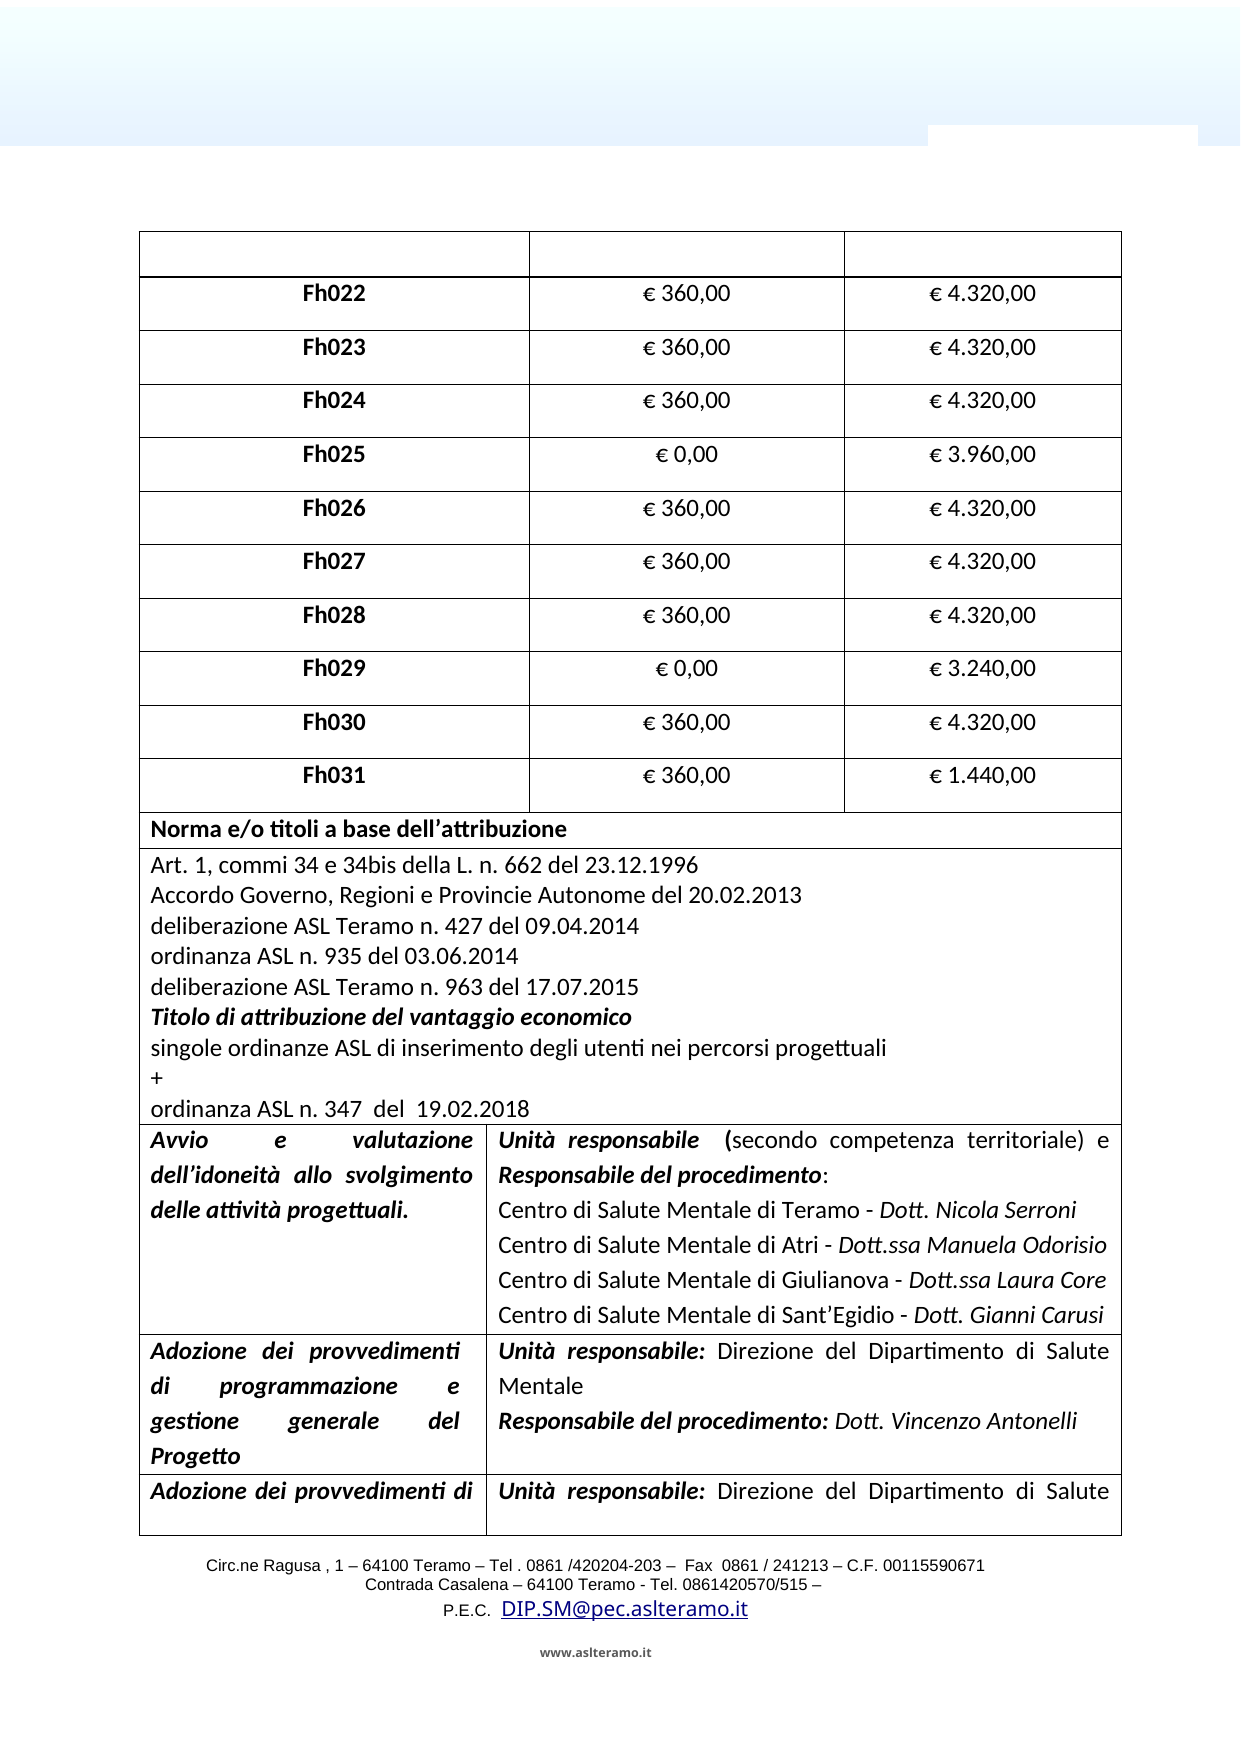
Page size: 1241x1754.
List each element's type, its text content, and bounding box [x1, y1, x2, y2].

table_cell € 360,00 [530, 759, 844, 812]
table_cell Fh031 [140, 759, 529, 812]
table_cell Avvio e valutazione dell’idoneità allo svolgimento delle attività progettuali. [140, 1125, 486, 1334]
table_cell € 360,00 [530, 706, 844, 758]
table_cell € 3.240,00 [845, 652, 1121, 705]
table_cell Fh022 [140, 278, 529, 330]
table_cell Fh024 [140, 385, 529, 437]
table_cell [530, 232, 844, 276]
table_cell € 360,00 [530, 599, 844, 651]
table_cell Fh029 [140, 652, 529, 705]
table_cell [845, 232, 1121, 276]
table_cell € 360,00 [530, 492, 844, 544]
table_cell Adozione dei provvedimenti di [140, 1475, 486, 1535]
table_cell Unità responsabile: Direzione del Dipartimento di Salute Mentale Responsabile del procedimento: Dott. Vincenzo Antonelli [487, 1335, 1121, 1474]
table_cell € 4.320,00 [845, 385, 1121, 437]
table_cell € 360,00 [530, 331, 844, 383]
table_cell € 0,00 [530, 438, 844, 491]
table_cell € 4.320,00 [845, 545, 1121, 598]
table_cell Adozione dei provvedimenti di programmazione e gestione generale del Progetto [140, 1335, 486, 1474]
table_cell € 4.320,00 [845, 492, 1121, 544]
table_cell Unità responsabile (secondo competenza territoriale) e Responsabile del procedimento: Centro di Salute Mentale di Teramo - Dott. Nicola Serroni Centro di Salute Mentale di Atri - Dott.ssa Manuela Odorisio Centro di Salute Mentale di Giulianova - Dott.ssa Laura Core Centro di Salute Mentale di Sant’Egidio - Dott. Gianni Carusi [487, 1125, 1121, 1334]
table_cell Fh023 [140, 331, 529, 383]
table_cell Fh028 [140, 599, 529, 651]
table_cell € 0,00 [530, 652, 844, 705]
table_cell Fh025 [140, 438, 529, 491]
table_cell € 4.320,00 [845, 706, 1121, 758]
table_cell € 3.960,00 [845, 438, 1121, 491]
table_cell € 4.320,00 [845, 278, 1121, 330]
table_cell [140, 232, 529, 276]
table_cell € 360,00 [530, 278, 844, 330]
table_cell € 4.320,00 [845, 599, 1121, 651]
table_cell Fh026 [140, 492, 529, 544]
table_cell € 360,00 [530, 385, 844, 437]
table_cell Norma e/o titoli a base dell’attribuzione [140, 813, 1121, 848]
table_cell Fh027 [140, 545, 529, 598]
table_cell € 1.440,00 [845, 759, 1121, 812]
table_cell € 4.320,00 [845, 331, 1121, 383]
table_cell Unità responsabile: Direzione del Dipartimento di Salute [487, 1475, 1121, 1535]
table_cell Art. 1, commi 34 e 34bis della L. n. 662 del 23.12.1996 Accordo Governo, Regioni e Provincie Autonome del 20.02.2013 deliberazione ASL Teramo n. 427 del 09.04.2014 ordinanza ASL n. 935 del 03.06.2014 deliberazione ASL Teramo n. 963 del 17.07.2015 Titolo di attribuzione del vantaggio economico singole ordinanze ASL di inserimento degli utenti nei percorsi progettuali + ordinanza ASL n. 347 del 19.02.2018 [140, 849, 1121, 1123]
table_cell Fh030 [140, 706, 529, 758]
table_cell € 360,00 [530, 545, 844, 598]
